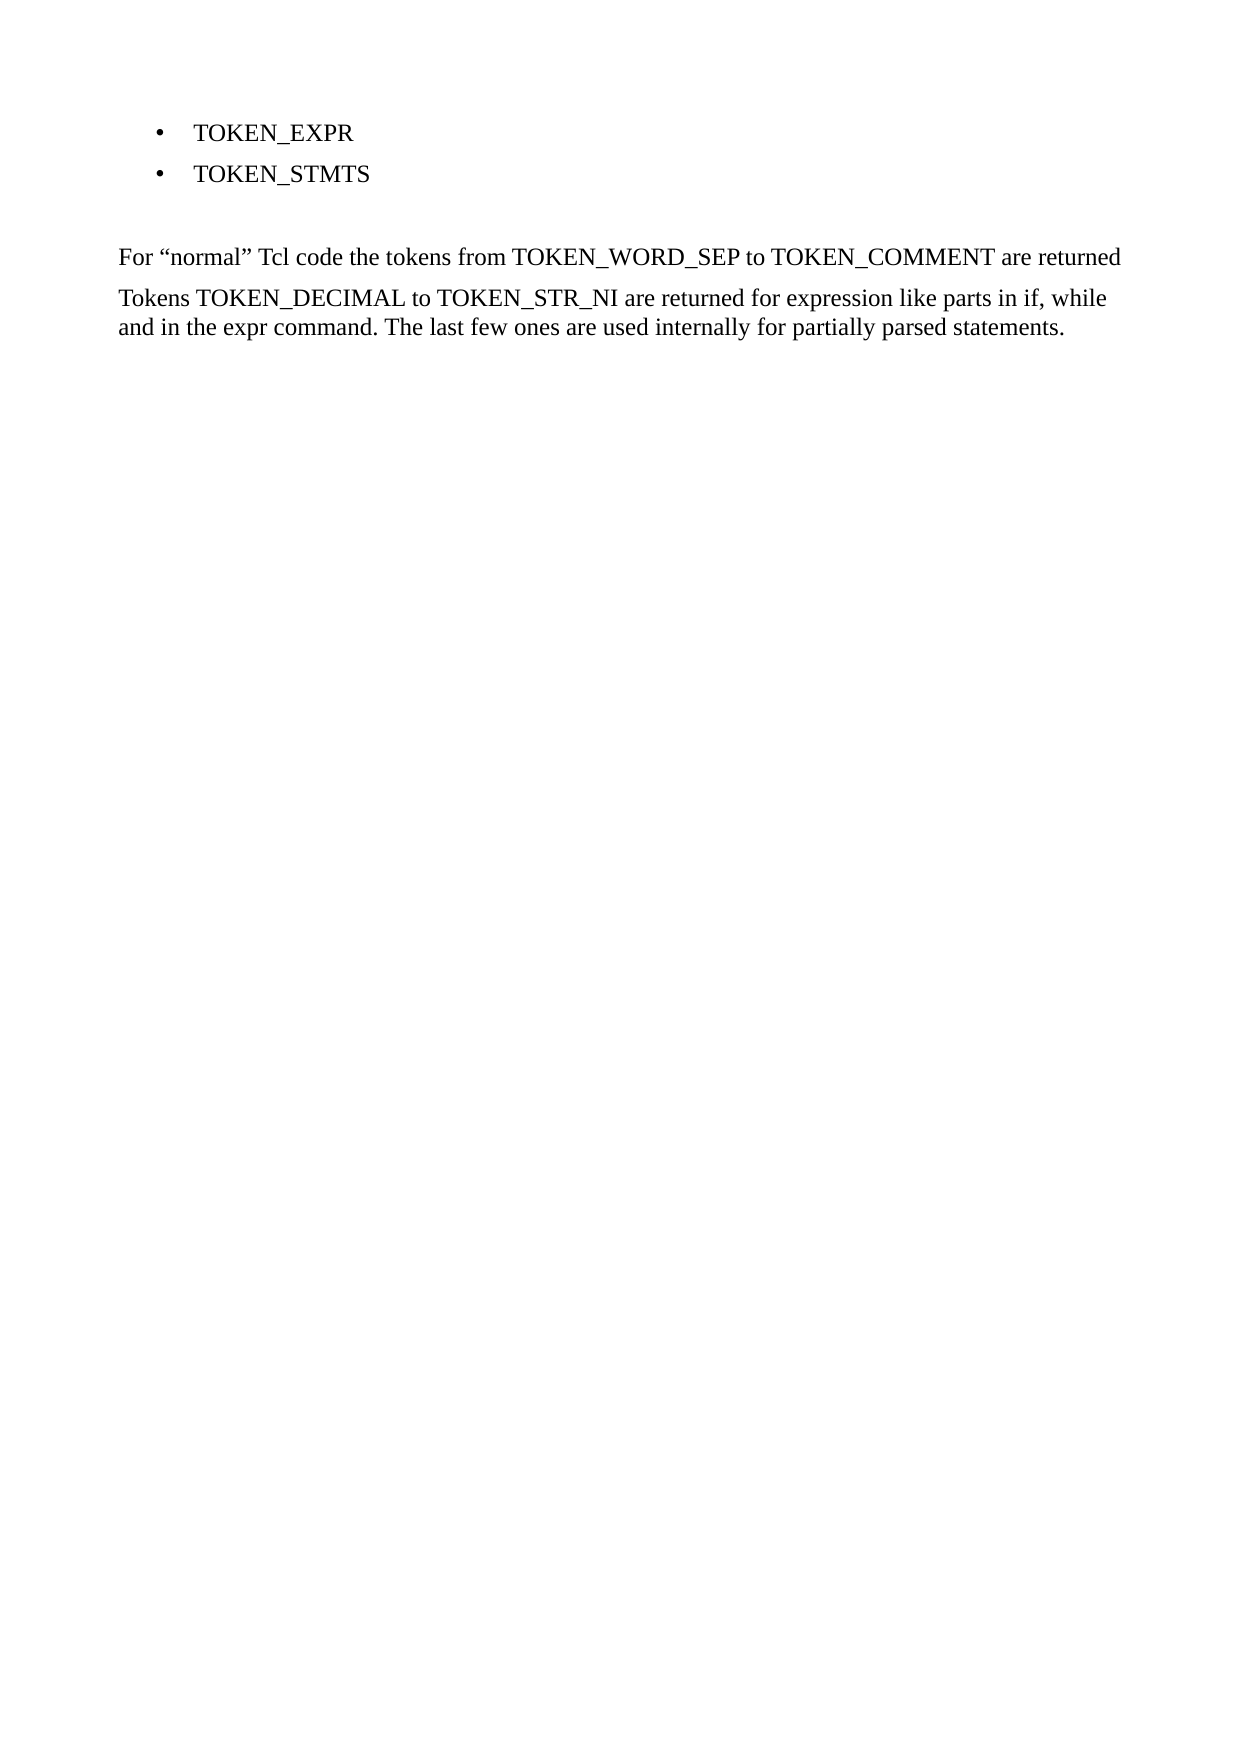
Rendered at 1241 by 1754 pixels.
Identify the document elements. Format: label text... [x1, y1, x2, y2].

list TOKEN_EXPR [156, 118, 1122, 147]
list TOKEN_STMTS [156, 159, 1122, 188]
text For “normal” Tcl code the tokens from TOKEN_WORD_SEP to TOKEN_COMMENT are returned [118, 242, 1122, 271]
text Tokens TOKEN_DECIMAL to TOKEN_STR_NI are returned for expression like parts in if, while and in the expr command. The last few ones are used internally for partially parsed statements. [118, 283, 1122, 341]
